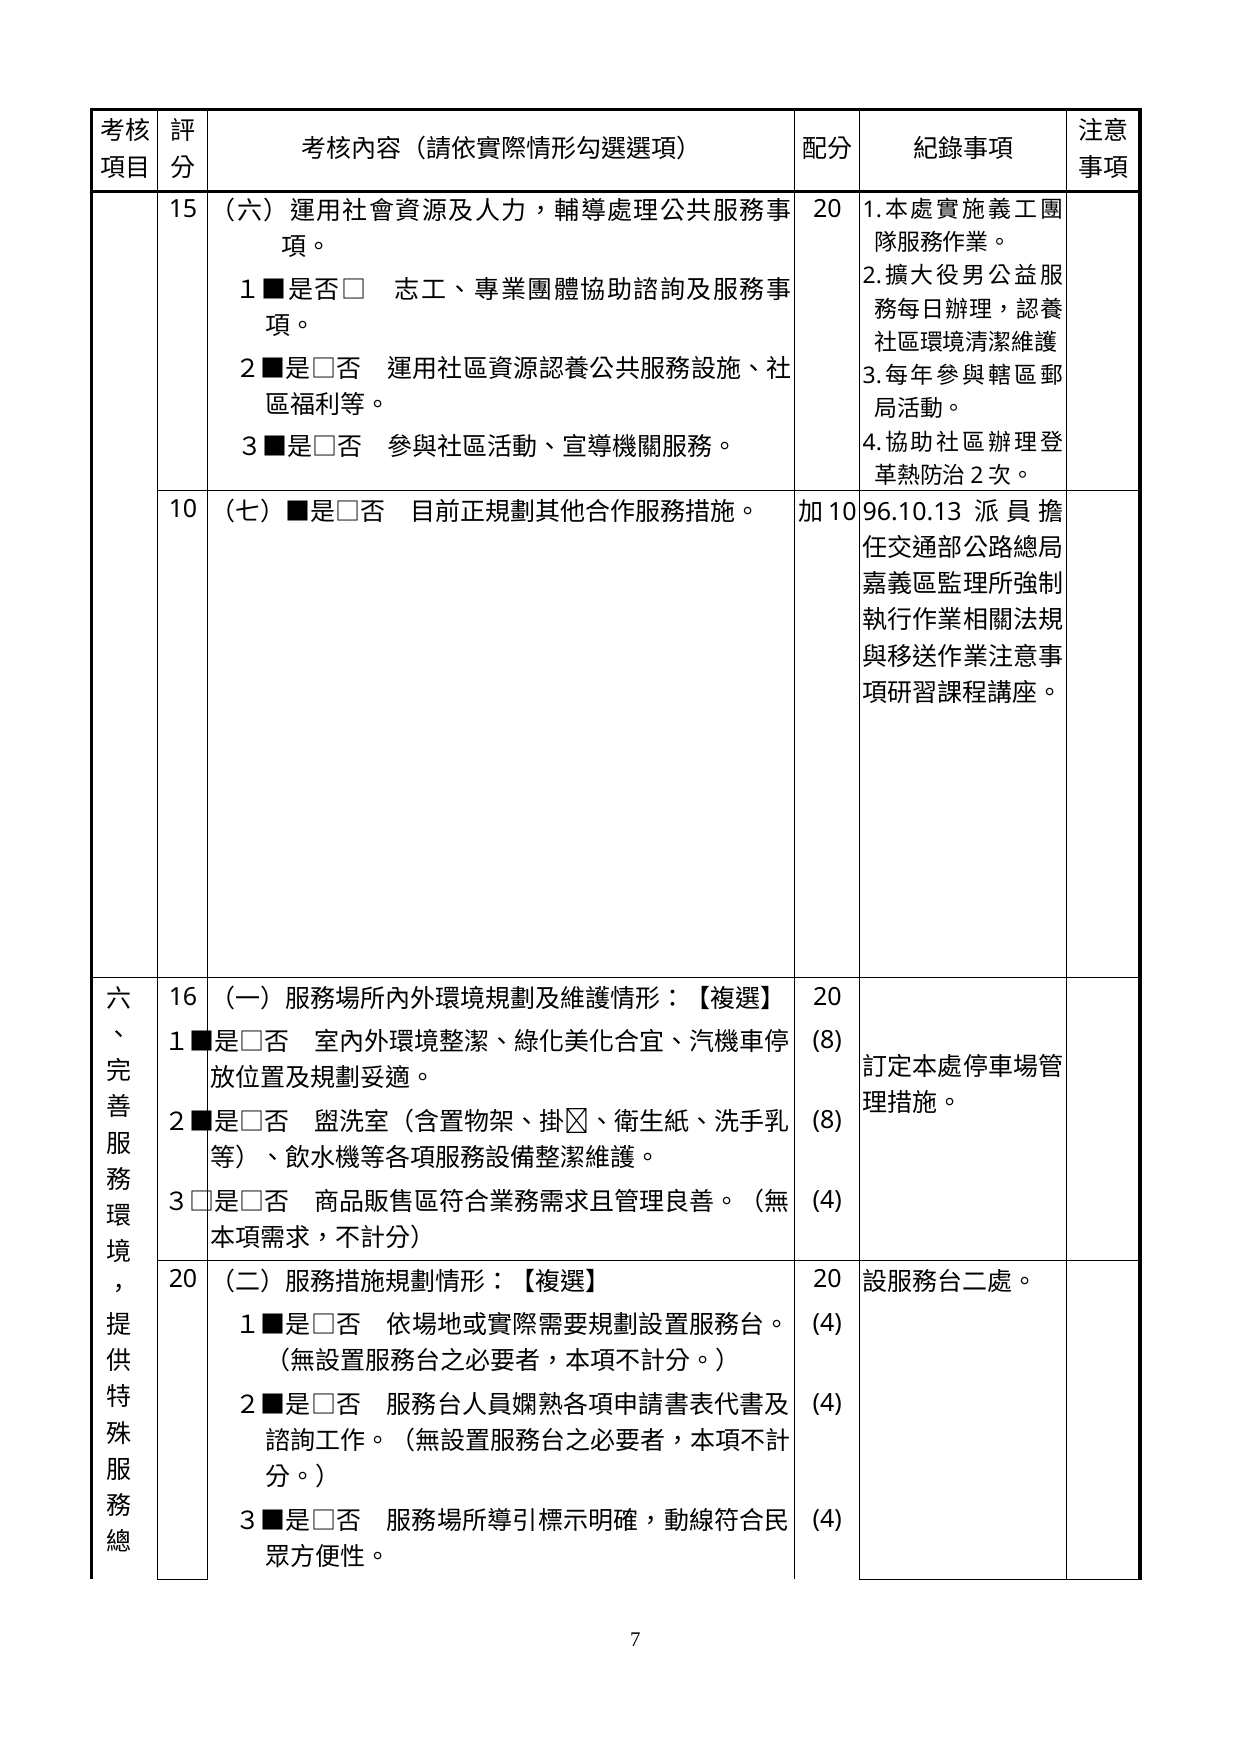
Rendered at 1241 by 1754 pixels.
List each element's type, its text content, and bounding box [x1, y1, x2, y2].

table_cell 10 [158, 491, 207, 977]
table_header 評分 [158, 111, 207, 189]
table_cell 設服務台二處。 [860, 1261, 1066, 1579]
table_cell (4) [795, 1499, 859, 1579]
table_cell ２■是□否 服務台人員嫻熟各項申請書表代書及諮詢工作。（無設置服務台之必要者，本項不計分。） [208, 1383, 794, 1499]
table_cell (4) [795, 1383, 859, 1499]
table_cell (4) [795, 1180, 859, 1260]
table_cell （七）■是□否 目前正規劃其他合作服務措施。 [208, 491, 794, 977]
table_cell [1067, 491, 1138, 977]
table_header 注意事項 [1067, 111, 1138, 189]
table_header 考核項目 [93, 111, 157, 189]
table_cell ３□是□否 商品販售區符合業務需求且管理良善。（無本項需求，不計分） [208, 1180, 794, 1260]
table_cell 15 [158, 193, 207, 490]
table_cell 1.本處實施義工團隊服務作業。 2.擴大役男公益服務每日辦理，認養社區環境清潔維護 3.每年參與轄區郵局活動。 4.協助社區辦理登革熱防治2次。 [860, 193, 1066, 490]
table_cell [1067, 1261, 1138, 1579]
table_cell 訂定本處停車場管理措施。 [860, 978, 1066, 1260]
table_header 配分 [795, 111, 859, 189]
table_cell ２■是□否 盥洗室（含置物架、掛、衛生紙、洗手乳等）、飲水機等各項服務設備整潔維護。 [208, 1100, 794, 1180]
table_header 考核內容（請依實際情形勾選選項） [208, 111, 794, 189]
table_cell １■是□否 室內外環境整潔、綠化美化合宜、汽機車停放位置及規劃妥適。 [208, 1021, 794, 1100]
table_cell １■是□否 依場地或實際需要規劃設置服務台。（無設置服務台之必要者，本項不計分。） [208, 1304, 794, 1383]
table_cell [93, 193, 157, 977]
table_cell 20 [795, 193, 859, 490]
table_cell 16 [158, 978, 207, 1260]
table_cell （六）運用社會資源及人力，輔導處理公共服務事項。 １■是否□ 志工、專業團體協助諮詢及服務事項。 ２■是□否 運用社區資源認養公共服務設施、社區福利等。 ３■是□否 參與社區活動、宣導機關服務。 [208, 193, 794, 490]
table_cell 六、完善服務環境，提供特殊服務總 [93, 978, 157, 1579]
table_cell (8) [795, 1021, 859, 1100]
table_cell 加10 [795, 491, 859, 977]
table_cell ３■是□否 服務場所導引標示明確，動線符合民眾方便性。 [208, 1499, 794, 1579]
table_cell [1067, 978, 1138, 1260]
table_cell 20 [158, 1261, 207, 1579]
table_header 紀錄事項 [860, 111, 1066, 189]
table_cell 96.10.13派員擔任交通部公路總局嘉義區監理所強制執行作業相關法規與移送作業注意事項研習課程講座。 [860, 491, 1066, 977]
table_cell （一）服務場所內外環境規劃及維護情形：【複選】 [208, 978, 794, 1021]
table_cell (4) [795, 1304, 859, 1383]
table_cell 20 [795, 1261, 859, 1303]
table_cell （二）服務措施規劃情形：【複選】 [208, 1261, 794, 1303]
table_cell [1067, 193, 1138, 490]
table_cell (8) [795, 1100, 859, 1180]
table_cell 20 [795, 978, 859, 1021]
